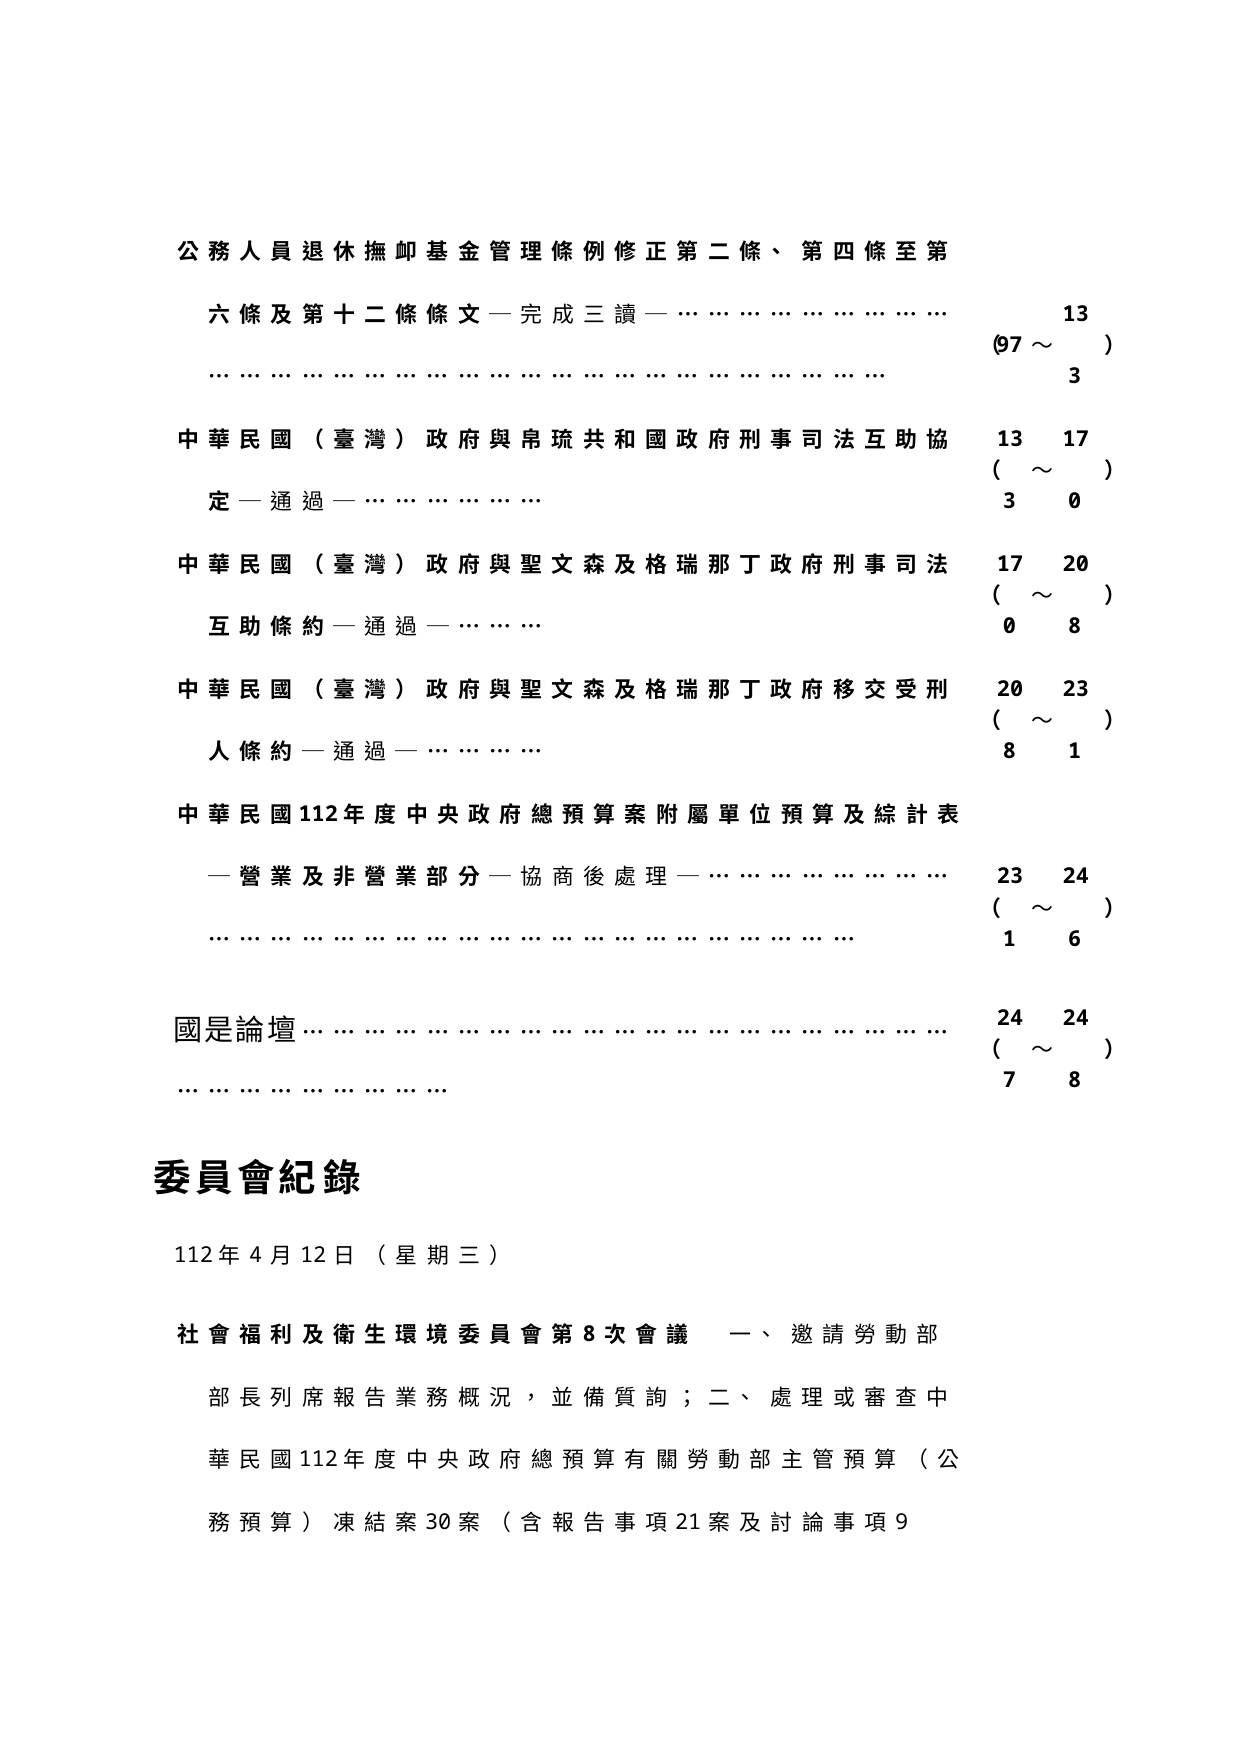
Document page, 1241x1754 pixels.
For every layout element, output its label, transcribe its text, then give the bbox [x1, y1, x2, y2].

table_cell 248 [1053, 969, 1091, 1127]
table_cell ） [1091, 1302, 1108, 1552]
table_cell ～ [1023, 969, 1053, 1127]
table_cell （ [967, 1302, 986, 1552]
table_cell 中華民國（臺灣）政府與聖文森及格瑞那丁政府移交受刑人條約─通過─………… [150, 656, 967, 781]
table_cell 中華民國（臺灣）政府與聖文森及格瑞那丁政府刑事司法互助條約─通過─……… [150, 531, 967, 656]
table_cell 133 [986, 406, 1023, 531]
table_cell 246 [1053, 781, 1091, 969]
table_cell 231 [1053, 656, 1091, 781]
table_cell ） [1091, 406, 1108, 531]
table_cell 97 [986, 219, 1023, 406]
table_cell 委員會紀錄 112年4月12日（星期三） [150, 1127, 1108, 1302]
table_cell 170 [986, 531, 1023, 656]
table_cell [1023, 1302, 1053, 1552]
table_cell 中華民國112年度中央政府總預算案附屬單位預算及綜計表─營業及非營業部分─協商後處理─…………………………………………………………………………… [150, 781, 967, 969]
table_cell 國是論壇……………………………………………………………………………… [150, 969, 967, 1127]
table_cell ） [1091, 656, 1108, 781]
table_cell 170 [1053, 406, 1091, 531]
table_cell 247 [986, 969, 1023, 1127]
table_cell （ [967, 656, 986, 781]
table_cell ） [1091, 969, 1108, 1127]
table_cell ～ [1023, 656, 1053, 781]
table_cell 208 [986, 656, 1023, 781]
table_cell （ [967, 531, 986, 656]
table_cell ～ [1023, 781, 1053, 969]
table_cell 社會福利及衛生環境委員會第8次會議 一、邀請勞動部部長列席報告業務概況，並備質詢；二、處理或審查中華民國112年度中央政府總預算有關勞動部主管預算（公務預算）凍結案30案（含報告事項21案及討論事項9 [150, 1302, 967, 1552]
table_cell 中華民國（臺灣）政府與帛琉共和國政府刑事司法互助協定─通過─……………… [150, 406, 967, 531]
table_cell 133 [1053, 219, 1091, 406]
table_cell ） [1091, 781, 1108, 969]
table_cell ～ [1023, 406, 1053, 531]
table_cell ～ [1023, 531, 1053, 656]
table_cell [1053, 1302, 1091, 1552]
table_cell 231 [986, 781, 1023, 969]
table_cell ～ [1023, 219, 1053, 406]
table_cell 208 [1053, 531, 1091, 656]
table_cell ） [1091, 219, 1108, 406]
table_cell （ [967, 406, 986, 531]
table_cell （ [967, 969, 986, 1127]
table_cell ） [1091, 531, 1108, 656]
table_cell （ [967, 781, 986, 969]
table_cell （ [967, 219, 986, 406]
table_cell 公務人員退休撫卹基金管理條例修正第二條、第四條至第六條及第十二條條文─完成三讀─………………………………………………………………………………… [150, 219, 967, 406]
table_cell 1 [986, 1302, 1023, 1552]
